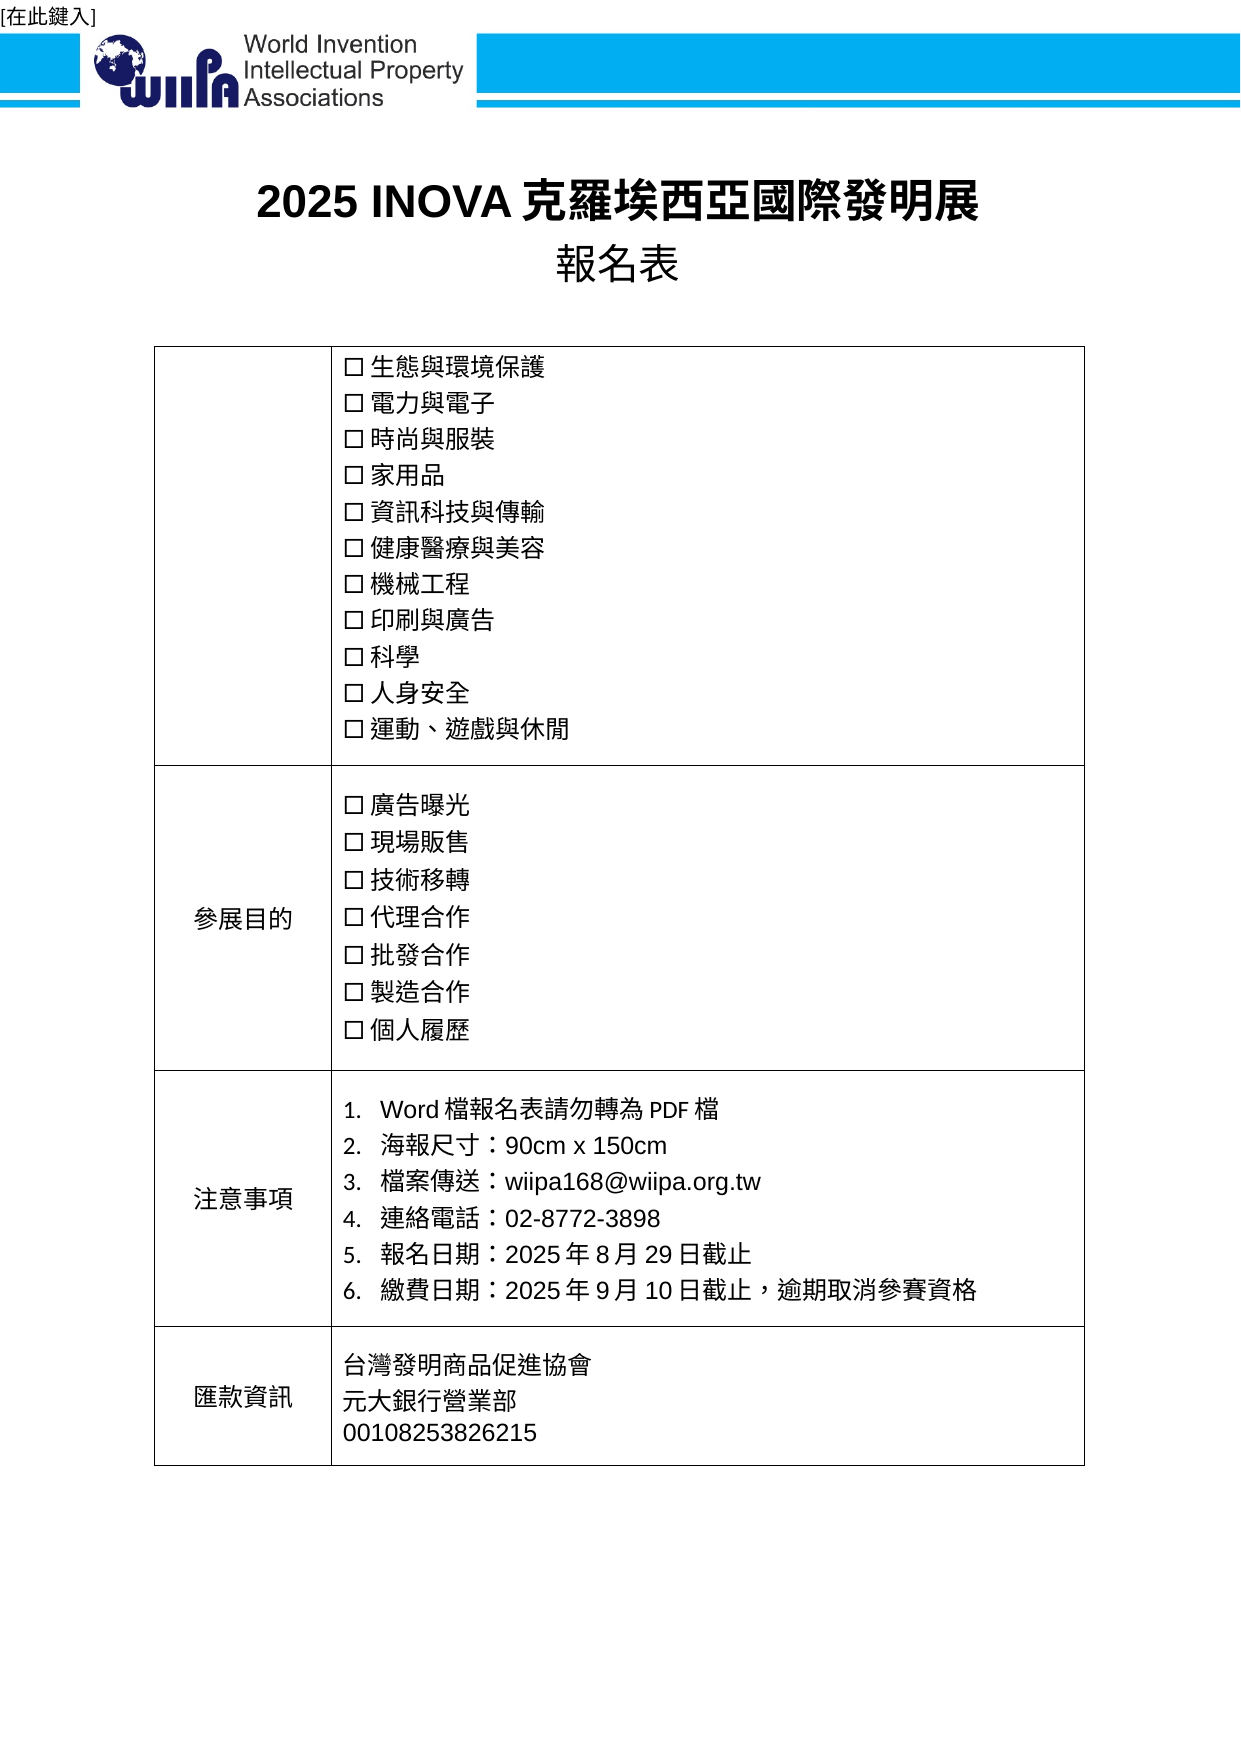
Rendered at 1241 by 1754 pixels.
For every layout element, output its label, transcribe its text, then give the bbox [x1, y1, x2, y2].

table_cell 注意事項 [155, 1071, 331, 1326]
table_cell 台灣發明商品促進協會 元大銀行營業部 00108253826215 [332, 1327, 1084, 1465]
table_cell  廣告曝光  現場販售  技術移轉  代理合作  批發合作  製造合作  個人履歷 [332, 766, 1084, 1069]
table_cell 參展目的 [155, 766, 331, 1069]
table_cell [155, 347, 331, 764]
table_cell  生態與環境保護  電力與電子  時尚與服裝  家用品  資訊科技與傳輸  健康醫療與美容  機械工程  印刷與廣告  科學  人身安全  運動、遊戲與休閒 [332, 347, 1084, 764]
table_cell 匯款資訊 [155, 1327, 331, 1465]
table_cell Word檔報名表請勿轉為PDF檔 海報尺寸：90cm x 150cm 檔案傳送：wiipa168@wiipa.org.tw 連絡電話：02-8772-3898 報名日期：2025年8月29日截止 繳費日期：2025年9月10日截止，逾期取消參賽資格 [332, 1071, 1084, 1326]
